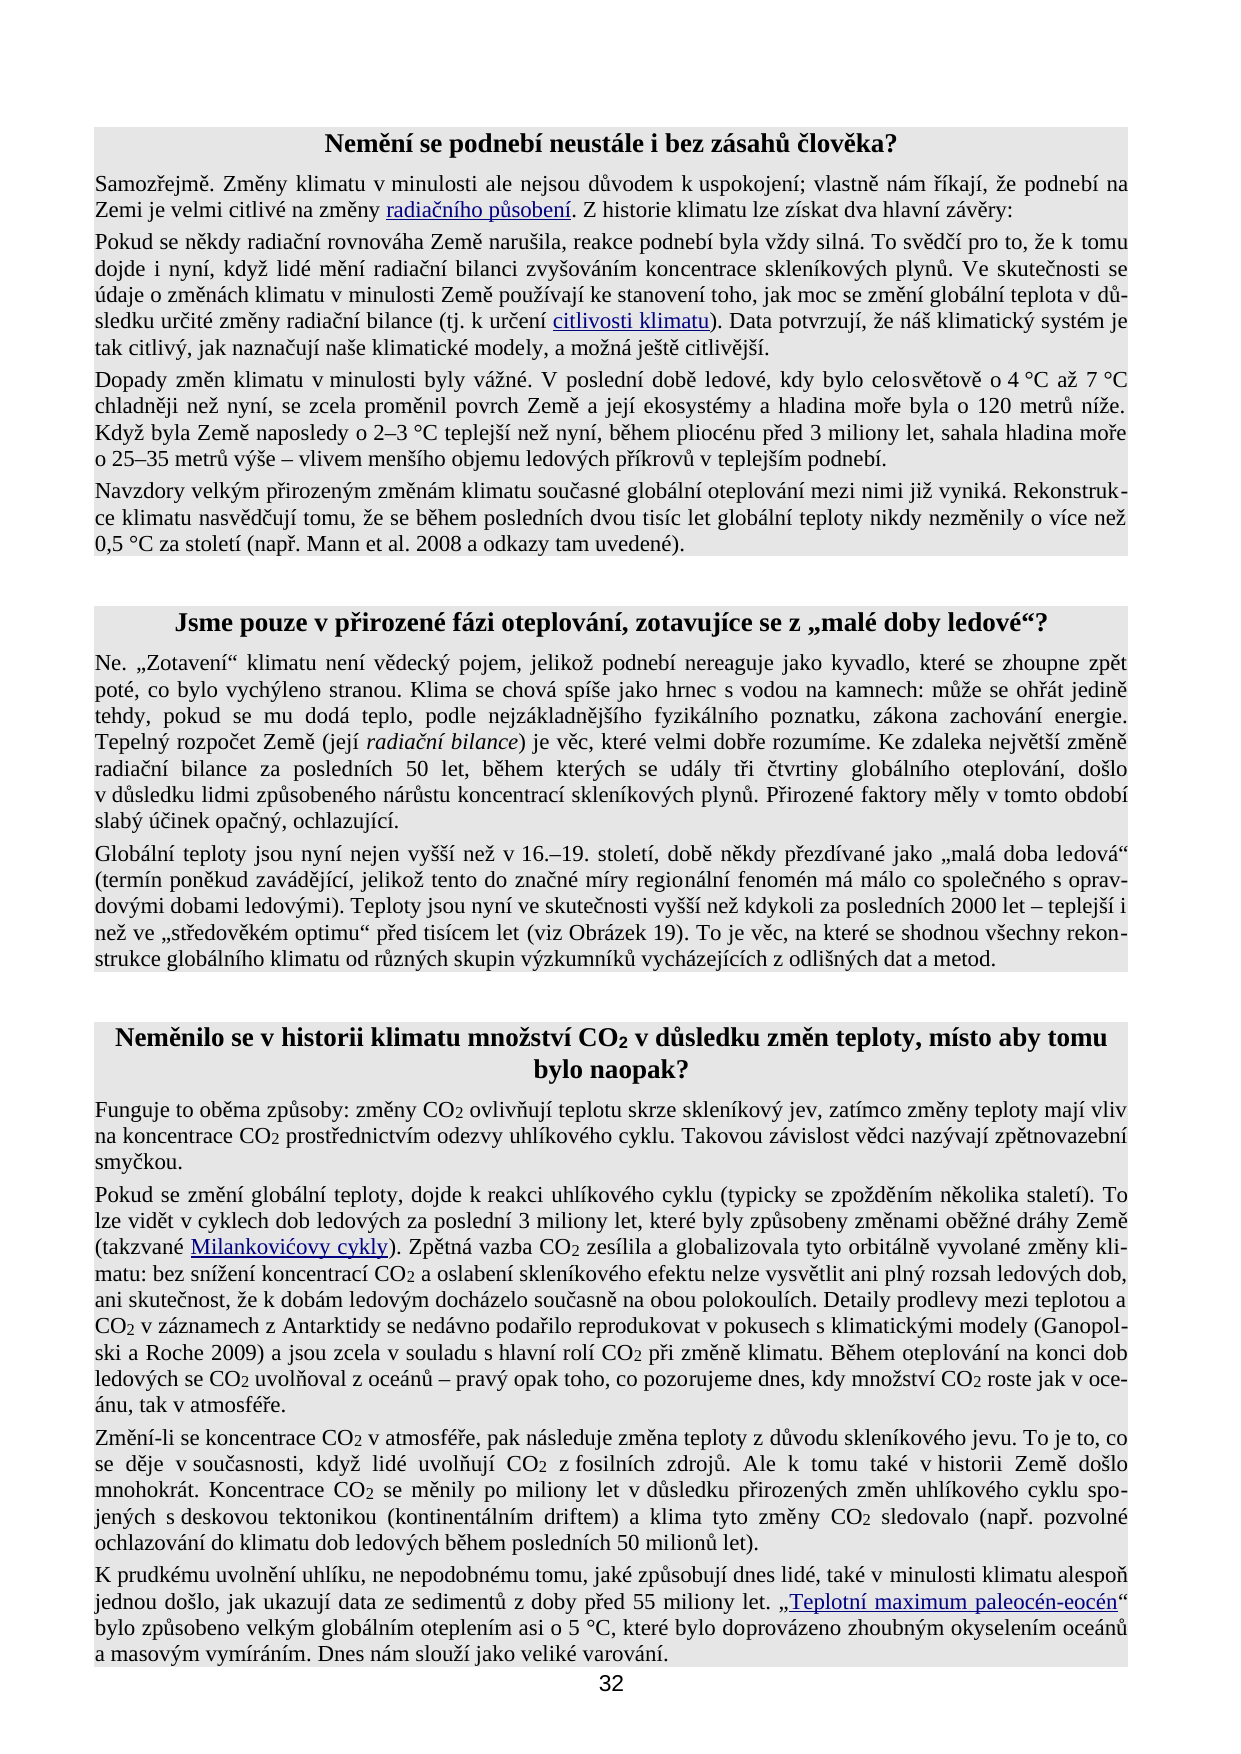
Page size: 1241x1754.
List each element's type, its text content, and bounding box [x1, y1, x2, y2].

subtitle Nemění se podnebí neustále i bez zásahů člověka? [94, 127, 1128, 158]
text Samozřejmě. Změny klimatu v minulosti ale nejsou důvodem k uspokojení; vlastně nám říkají, že podne­bí na Zemi je velmi citlivé na změny radiačního působení. Z historie klimatu lze získat dva hlavní závěry: [94, 170, 1128, 222]
text Změní-li se koncentrace CO2 v atmosféře, pak následuje změna teploty z důvodu skleníkového jevu. To je to, co se děje v současnosti, když lidé uvolňují CO2 z fosilních zdrojů. Ale k tomu také v historii Země došlo mnohokrát. Koncentrace CO2 se měnily po miliony let v důsledku přirozených změn uhlíkového cyklu spo­jených s deskovou tektonikou (kontinentálním driftem) a klima tyto změ­ny CO2 sledovalo (např. pozvolné ochlazování do klimatu dob ledových během posledních 50 mi­lionů let). [94, 1424, 1128, 1556]
text Globální teploty jsou nyní nejen vyšší než v 16.–19. století, době někdy přezdívané jako „malá doba le­dová“ (ter­mín poněkud zavádějící, jelikož tento do značné míry regio­nální fenomén má málo co společného s oprav­dovými dobami ledovými). Teploty jsou nyní ve skutečnosti vyšší než kdykoli za posledních 2000 let – teplejší i než ve „středověkém optimu“ před tisícem let (viz Obrázek 19). To je věc, na které se shodnou všechny rekon­strukce globálního klimatu od různých skupin výzkumní­ků vy­cházejících z odlišných dat a metod. [94, 840, 1128, 972]
text Pokud se někdy radiační rovnováha Země narušila, reakce podnebí byla vždy silná. To svědčí pro to, že k tomu dojde i nyní, když lidé mění radiační bilanci zvyšováním kon­centrace skleníkových plynů. Ve skutečnosti se údaje o změnách klimatu v minulosti Země používají ke stanovení toho, jak moc se změní globální teplota v dů­sledku určité změny radiační bilance (tj. k určení citlivosti klimatu). Data potvrzují, že náš klimatický systém je tak citlivý, jak naznačují naše klimatické mode­ly, a možná ještě citlivější. [94, 228, 1128, 360]
subtitle Jsme pouze v přirozené fázi oteplování, zotavujíce se z „malé doby le­dové“? [94, 606, 1128, 638]
text Dopady změn klimatu v minulosti byly vážné. V poslední době ledové, kdy bylo celo­světově o 4 °C až 7 °C chladněji než nyní, se zcela proměnil povrch Země a její ekosystémy a hladina moře byla o 120 metrů níže. Když byla Země naposledy o 2–3 °C teplejší než nyní, během pliocénu před 3 miliony let, sahala hladina moře o 25–35 metrů výše – vlivem menšího objemu ledových příkrovů v teplejším podne­bí. [94, 366, 1128, 471]
text Navzdory velkým přirozeným změnám klimatu současné globální oteplování mezi nimi již vyniká. Rekonstruk­ce klimatu nasvědčují tomu, že se během posledních dvou tisíc let globální teploty nikdy nezměnily o více než 0,5 °C za století (např. Mann et al. 2008 a odkazy tam uvedené). [94, 477, 1128, 556]
subtitle Neměnilo se v historii klimatu množství CO2 v důsledku změn teploty, místo aby tomu bylo naopak? [94, 1022, 1128, 1084]
text K prudkému uvolnění uhlíku, ne nepodobnému tomu, jaké způsobují dnes lidé, také v minulosti kli­matu alespoň jednou došlo, jak ukazují data ze sedimentů z doby před 55 miliony let. „Teplotní maximum paleocén-eocén“ bylo způsobeno velkým globálním oteplením asi o 5 °C, které bylo do­provázeno zhoubným okyselením oceánů a ma­sovým vymíráním. Dnes nám slouží jako veliké va­rování. [94, 1561, 1128, 1667]
text Funguje to oběma způsoby: změny CO2 ovlivňují teplotu skrze skleníkový jev, zatímco změny teploty mají vliv na koncentrace CO2 prostřednictvím odezvy uhlíkového cyklu. Takovou závislost vědci nazývají zpětnovazební smyčkou. [94, 1096, 1128, 1175]
text Pokud se změní globální teploty, dojde k reakci uhlíkového cyklu (typicky se zpoždě­ním několika staletí). To lze vidět v cyklech dob ledových za poslední 3 miliony let, kte­ré byly způsobeny změna­mi oběžné dráhy Země (takzvané Milankovićovy cykly). Zpětná vazba CO2 zesílila a globalizovala tyto orbitálně vyvolané změny kli­matu: bez snížení koncentrací CO2 a oslabení skleníkového efek­tu nelze vysvětlit ani plný rozsah ledových dob, ani skutečnost, že k dobám ledovým docházelo současně na obou polokoulích. Detaily prodlevy mezi teplotou a CO2 v záznamech z Antarktidy se ne­dávno podařilo reprodukovat v pokusech s klimatickými modely (Ganopol­ski a Roche 2009) a jsou zcela v souladu s hlavní rolí CO2 při změně klimatu. Během otep­lování na konci dob ledových se CO2 uvolňoval z oceánů – pravý opak toho, co pozo­rujeme dnes, kdy množství CO2 roste jak v oce­ánu, tak v at­mosféře. [94, 1181, 1128, 1418]
text Ne. „Zotavení“ klimatu není vědecký pojem, jelikož podnebí nereaguje jako kyvadlo, které se zhoupne zpět poté, co bylo vychýleno stranou. Klima se chová spíše jako hrnec s vodou na kamnech: může se ohřát jedině tehdy, pokud se mu dodá teplo, podle nejzákladnějšího fyzikálního po­znatku, zákona zachování energie. Tepelný roz­počet Země (její radiační bilance) je věc, které vel­mi dobře rozumíme. Ke zdaleka největší změně radiační bi­lance za posled­ních 50 let, během kte­rých se udály tři čtvrtiny glo­bálního oteplování, došlo v důsledku lidmi způsobeného nárůstu kon­centrací sklení­kových plynů. Přirozené faktory měly v tomto období slabý účinek opačný, ochlazují­cí. [94, 649, 1128, 834]
